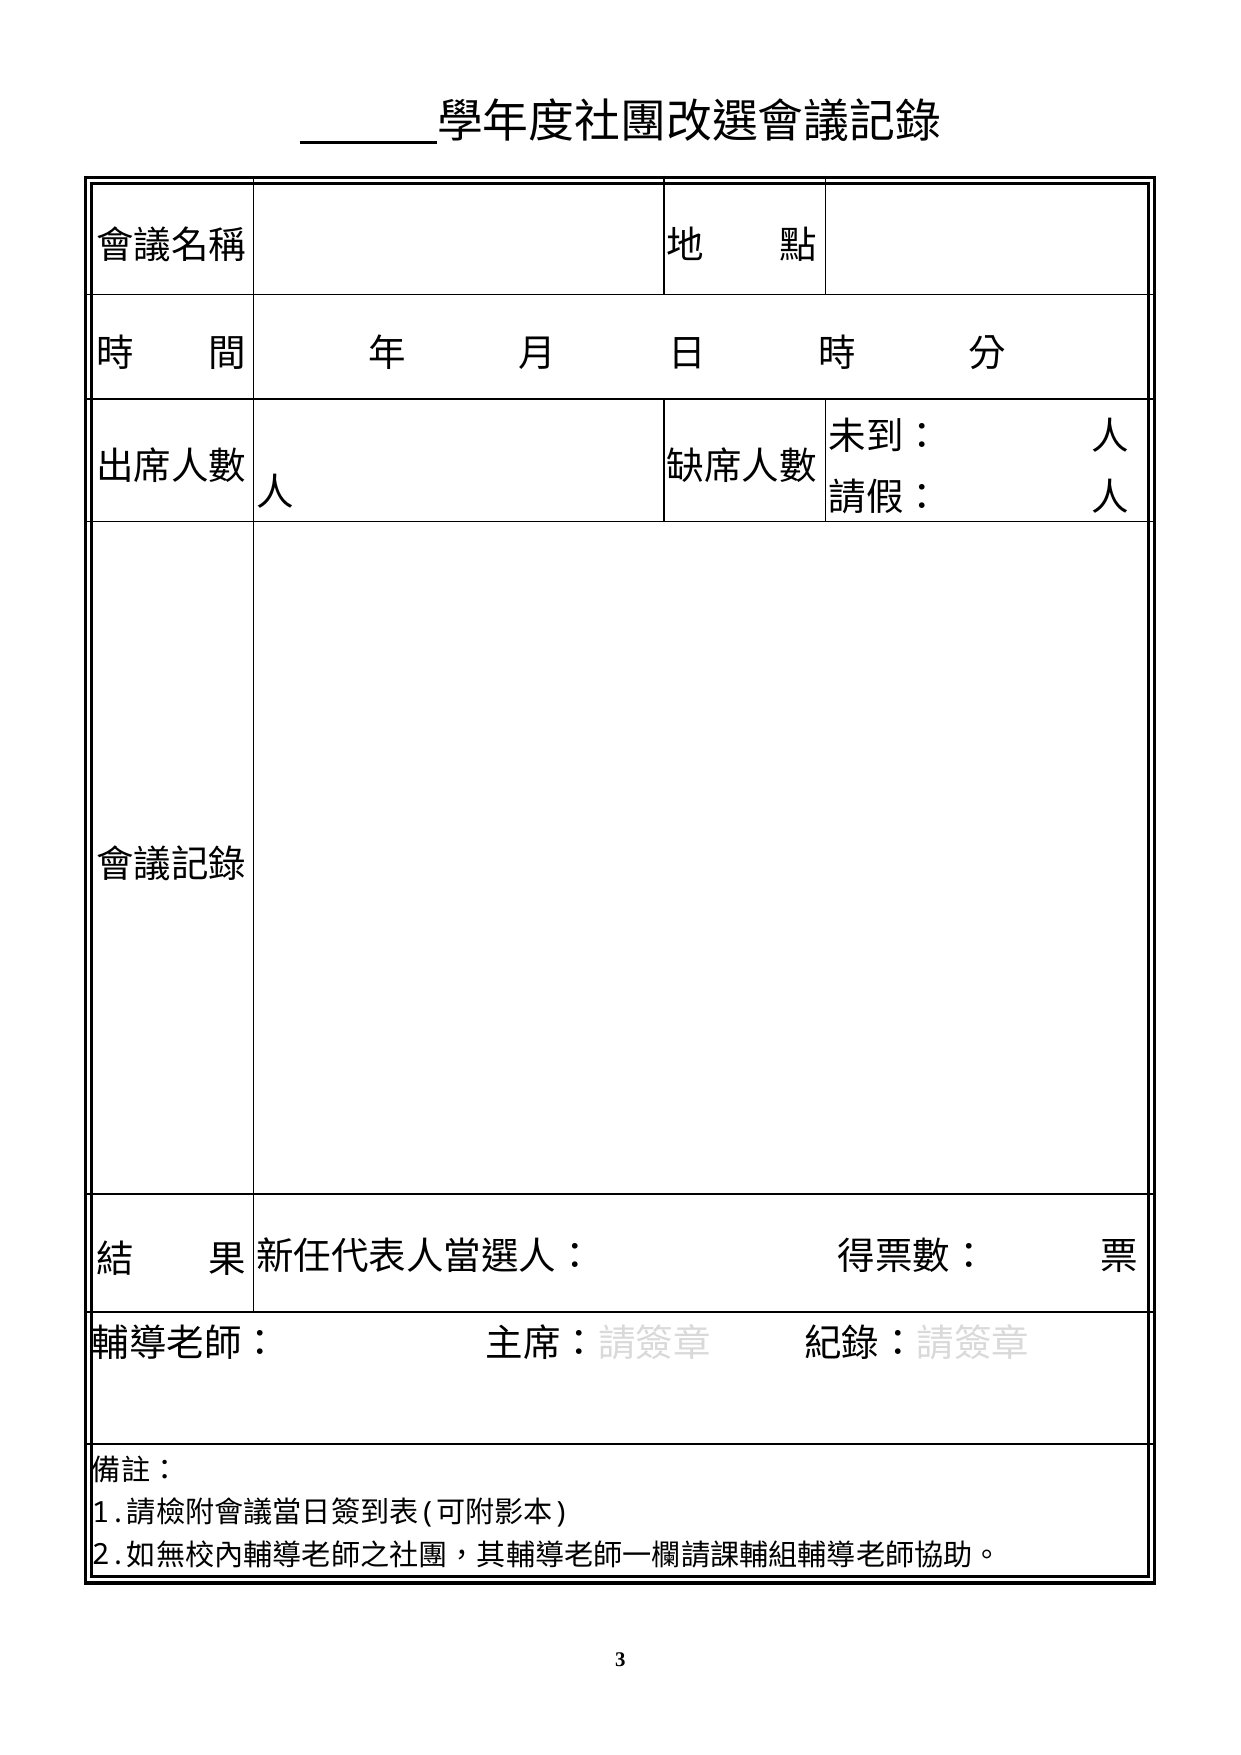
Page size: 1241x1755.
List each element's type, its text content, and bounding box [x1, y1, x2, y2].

table_header [826, 185, 1147, 294]
table_cell 輔導老師： 主席：請簽章 紀錄：請簽章 [93, 1313, 1147, 1443]
table_cell 出席人數 [93, 400, 253, 521]
table_cell 缺席人數 [665, 400, 825, 521]
table_cell 未到： 人 請假： 人 [826, 400, 1147, 521]
table_cell 新任代表人當選人： 得票數： 票 [254, 1195, 1147, 1311]
table_cell 結 果 [93, 1195, 253, 1311]
table_cell 人 [254, 400, 663, 521]
table_header [826, 179, 1152, 294]
text 學年度社團改選會議記錄 [89, 84, 1152, 151]
table_header 地 點 [665, 185, 825, 294]
table_header [254, 185, 663, 294]
table_cell 會議記錄 [93, 522, 253, 1193]
table_header 會議名稱 [89, 179, 253, 294]
table_cell 備註： 1.請檢附會議當日簽到表(可附影本) 2.如無校內輔導老師之社團，其輔導老師一欄請課輔組輔導老師協助。 [93, 1445, 1147, 1575]
table_cell 年 月 日 時 分 [254, 295, 1147, 398]
table_cell [254, 522, 1147, 1193]
table_cell 時 間 [93, 295, 253, 398]
